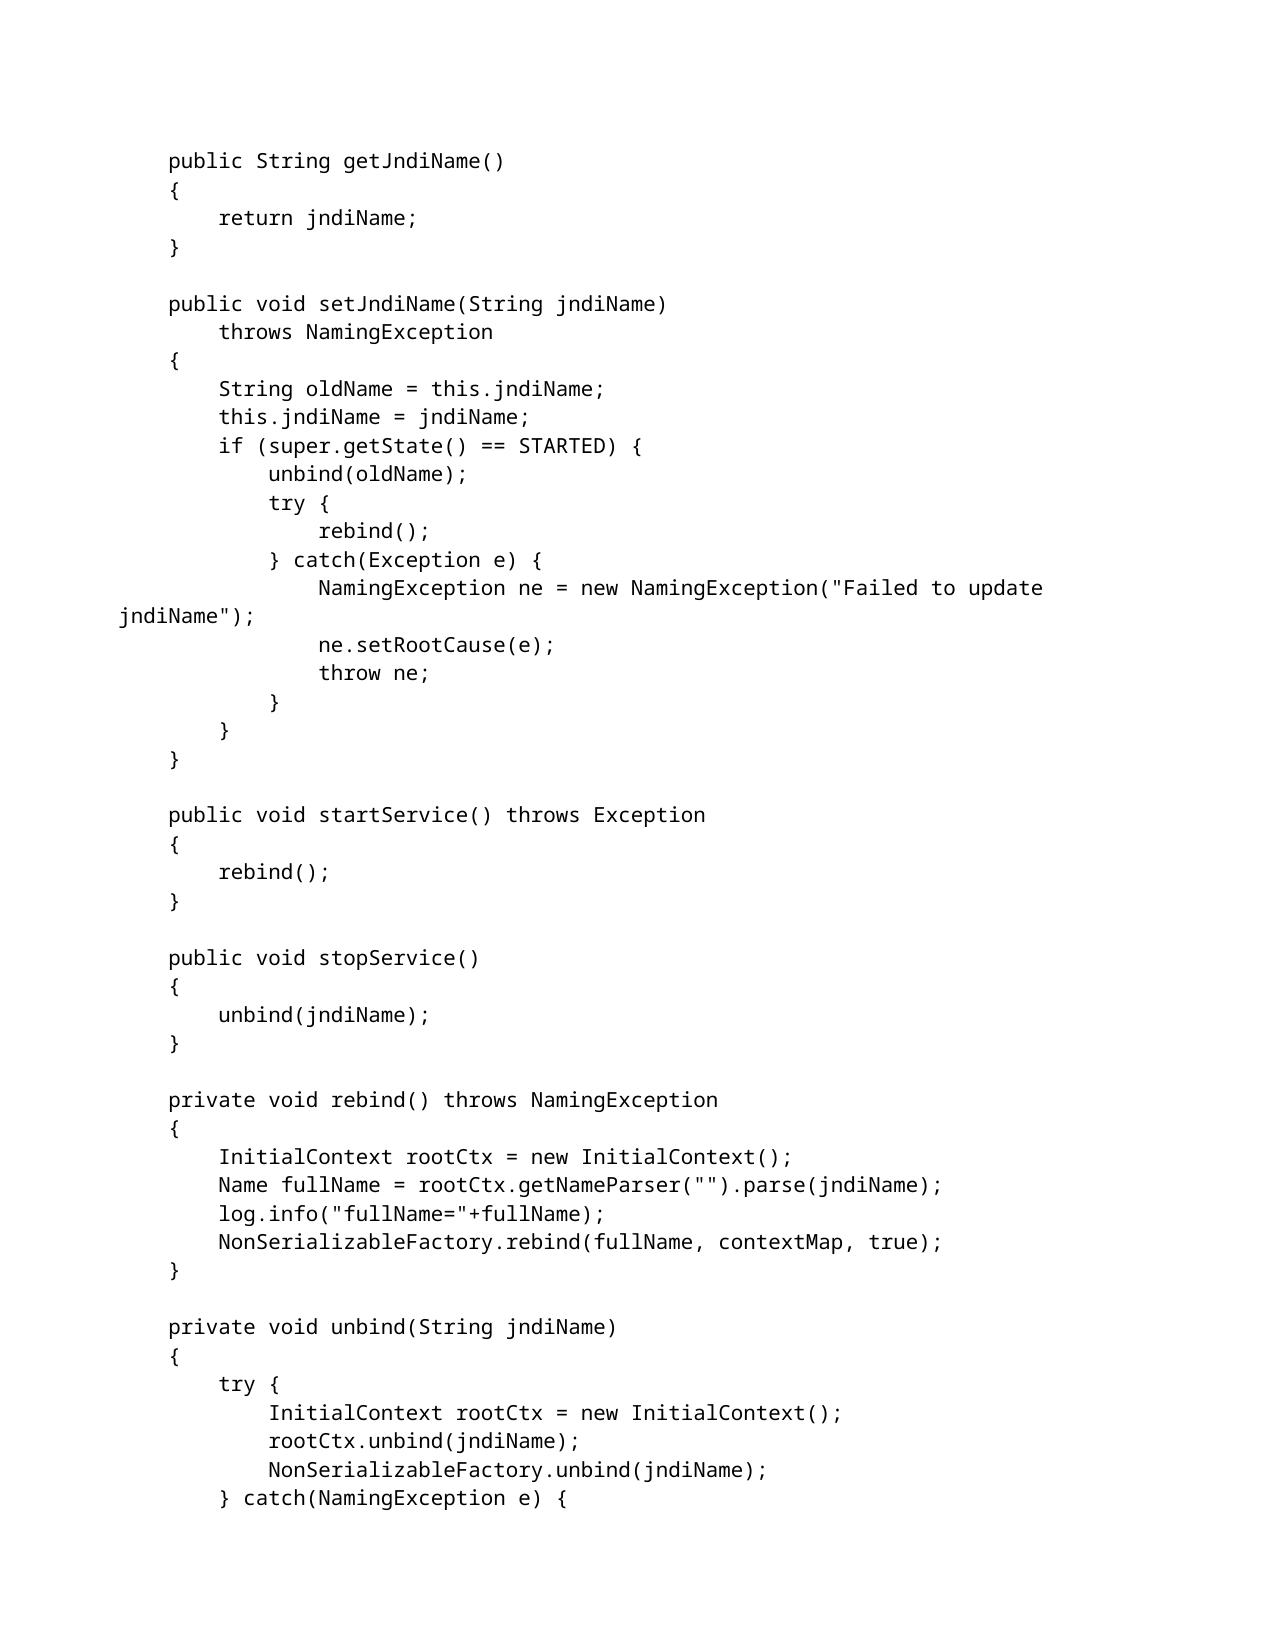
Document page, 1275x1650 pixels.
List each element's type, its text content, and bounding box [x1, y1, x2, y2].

text NonSerializableFactory.unbind(jndiName); [118, 1455, 1157, 1483]
text Name fullName = rootCtx.getNameParser("").parse(jndiName); [118, 1170, 1157, 1199]
text } [118, 715, 1157, 744]
text unbind(oldName); [118, 459, 1157, 488]
text try { [118, 1369, 1157, 1398]
text } [118, 687, 1157, 715]
text rebind(); [118, 857, 1157, 886]
text } catch(Exception e) { [118, 545, 1157, 573]
text log.info("fullName="+fullName); [118, 1199, 1157, 1227]
text throws NamingException [118, 317, 1157, 346]
text public void stopService() [118, 943, 1157, 971]
text NonSerializableFactory.rebind(fullName, contextMap, true); [118, 1227, 1157, 1256]
text } [118, 1028, 1157, 1057]
text public void setJndiName(String jndiName) [118, 289, 1157, 317]
text { [118, 829, 1157, 857]
text } [118, 1256, 1157, 1284]
text private void unbind(String jndiName) [118, 1312, 1157, 1341]
text throw ne; [118, 658, 1157, 687]
text try { [118, 488, 1157, 516]
text public void startService() throws Exception [118, 801, 1157, 829]
text this.jndiName = jndiName; [118, 402, 1157, 431]
text } [118, 886, 1157, 914]
text InitialContext rootCtx = new InitialContext(); [118, 1398, 1157, 1426]
text { [118, 1113, 1157, 1142]
text InitialContext rootCtx = new InitialContext(); [118, 1142, 1157, 1170]
text } [118, 232, 1157, 260]
text ne.setRootCause(e); [118, 630, 1157, 658]
text String oldName = this.jndiName; [118, 374, 1157, 402]
text NamingException ne = new NamingException("Failed to update jndiName"); [118, 573, 1157, 630]
text { [118, 346, 1157, 374]
text return jndiName; [118, 203, 1157, 232]
text { [118, 971, 1157, 1000]
text unbind(jndiName); [118, 1000, 1157, 1028]
text rebind(); [118, 516, 1157, 545]
text { [118, 1341, 1157, 1369]
text rootCtx.unbind(jndiName); [118, 1426, 1157, 1455]
text if (super.getState() == STARTED) { [118, 431, 1157, 459]
text } [118, 744, 1157, 772]
text private void rebind() throws NamingException [118, 1085, 1157, 1113]
text public String getJndiName() [118, 147, 1157, 175]
text } catch(NamingException e) { [118, 1483, 1157, 1512]
text { [118, 175, 1157, 203]
